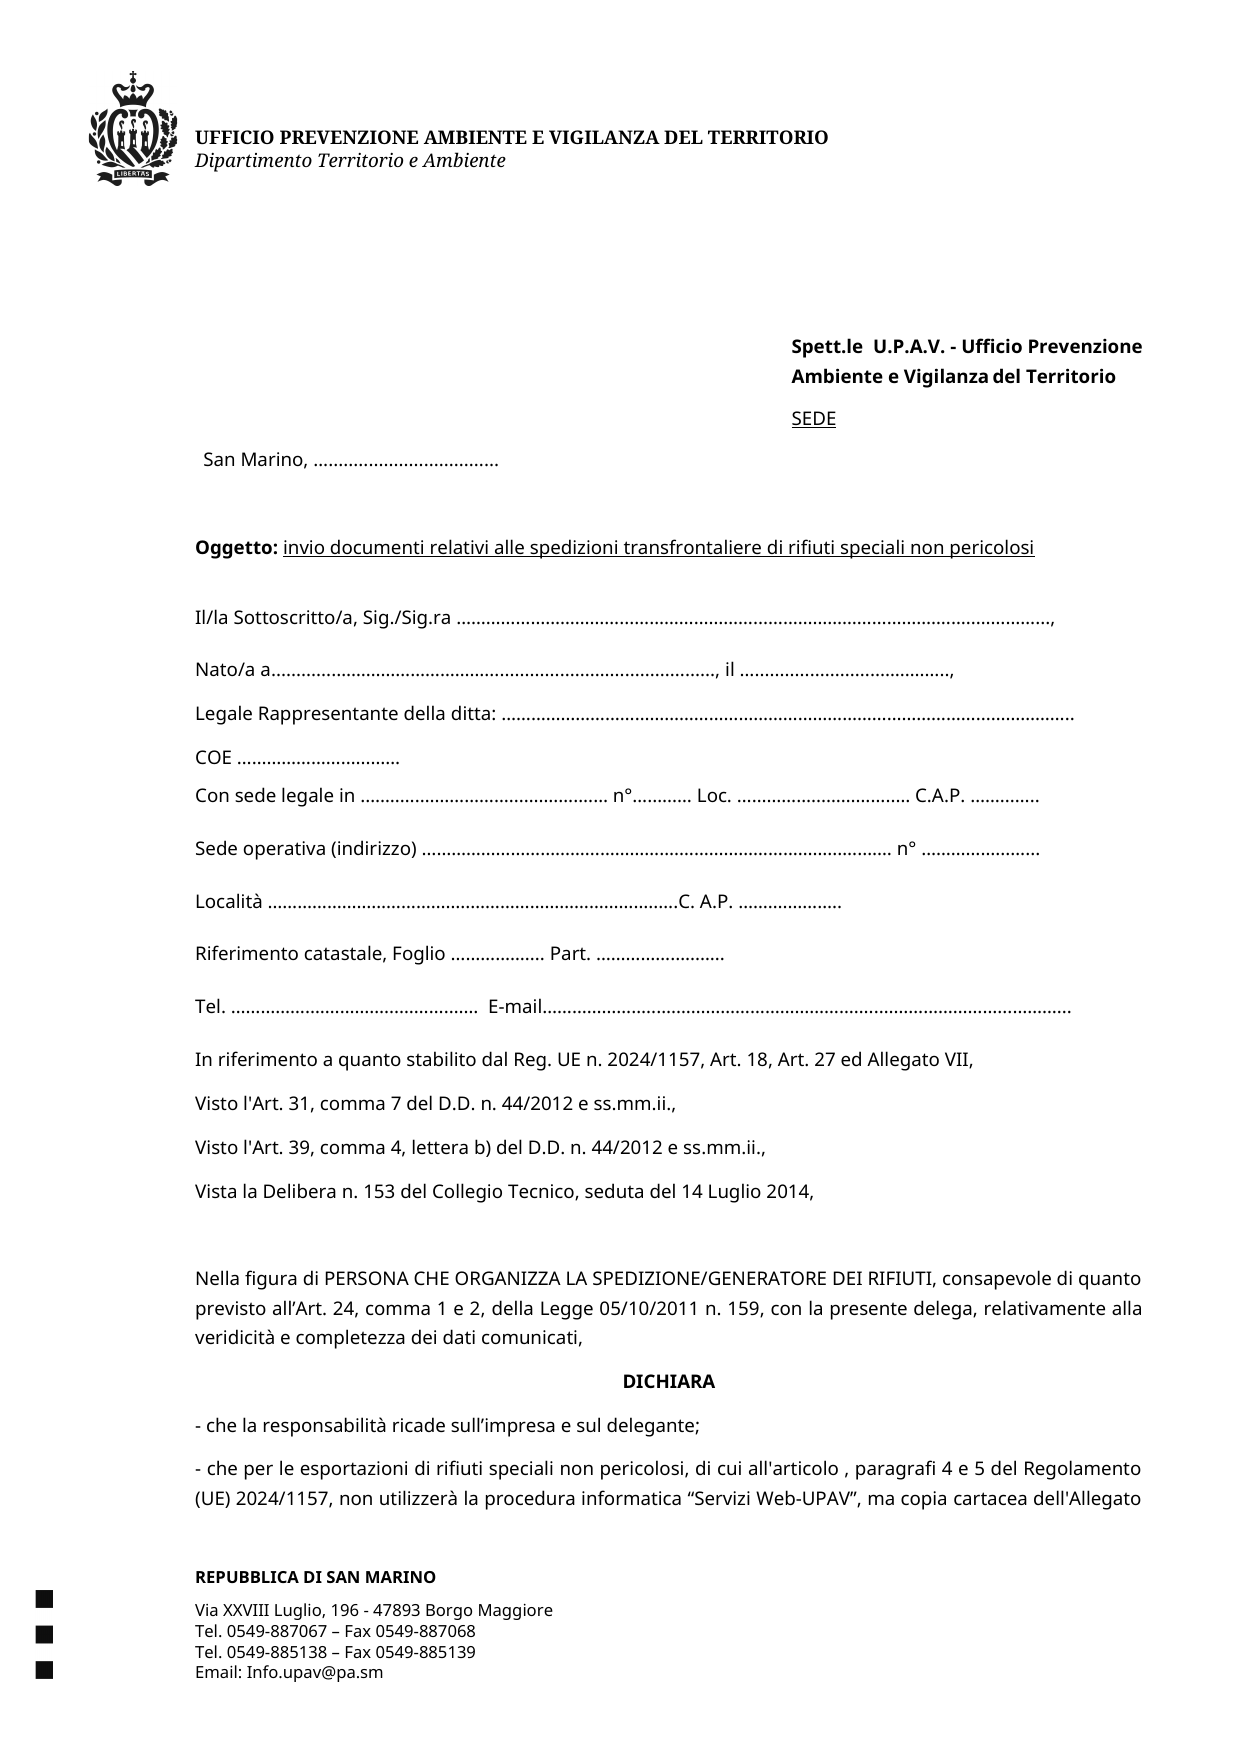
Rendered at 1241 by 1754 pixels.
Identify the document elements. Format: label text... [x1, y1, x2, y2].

picture [35, 1590, 53, 1679]
text Nato/a a.............…………………………......................…....................., il …..........................….….….., [195, 657, 1143, 682]
picture [88, 71, 178, 186]
text COE ………………….…..…… [195, 744, 1143, 769]
text Con sede legale in .…….….………………...…….…….… n°….…..… Loc. ……………...…………..… C.A.P. ……...….. [195, 782, 1143, 808]
text Riferimento catastale, Foglio …………….... Part. …………….…..….. [195, 941, 1143, 966]
text San Marino, ….................................. [203, 447, 1143, 472]
text Spett.le U.P.A.V. - Ufficio Prevenzione Ambiente e Vigilanza del Territorio [791, 334, 1143, 388]
text Visto l'Art. 39, comma 4, lettera b) del D.D. n. 44/2012 e ss.mm.ii., [195, 1134, 1143, 1159]
text In riferimento a quanto stabilito dal Reg. UE n. 2024/1157, Art. 18, Art. 27 ed Allegato VII, [195, 1046, 1143, 1072]
text Tel. …………….……………...……….…… E-mail…………………..….…………………………………..……………………...………... [195, 993, 1143, 1019]
text Sede operativa (indirizzo) …………………….…..…...…………….…………………………..…..…… n° ……………...…... [195, 835, 1143, 861]
text Nella figura di PERSONA CHE ORGANIZZA LA SPEDIZIONE/GENERATORE DEI RIFIUTI, consapevole di quanto previsto all’Art. 24, comma 1 e 2, della Legge 05/10/2011 n. 159, con la presente delega, relativamente alla veridicità e completezza dei dati comunicati, [195, 1266, 1143, 1350]
text Il/la Sottoscritto/a, Sig./Sig.ra ……………………………...……………………...……………………………….…..…………..., [195, 604, 1143, 629]
text Località …………………………………..………………………………..….C. A.P. ……….……….. [195, 888, 1143, 913]
text - che la responsabilità ricade sull’impresa e sul delegante; [195, 1412, 1143, 1437]
text DICHIARA [195, 1368, 1143, 1393]
text SEDE [791, 405, 1143, 430]
text Legale Rappresentante della ditta: ……………………………………………………………………………………...…………….. [195, 700, 1143, 726]
text Visto l'Art. 31, comma 7 del D.D. n. 44/2012 e ss.mm.ii., [195, 1090, 1143, 1116]
text Oggetto: invio documenti relativi alle spedizioni transfrontaliere di rifiuti speciali non pericolosi [195, 534, 1143, 560]
text Vista la Delibera n. 153 del Collegio Tecnico, seduta del 14 Luglio 2014, [195, 1178, 1143, 1203]
text - che per le esportazioni di rifiuti speciali non pericolosi, di cui all'articolo , paragrafi 4 e 5 del Regolamento (UE) 2024/1157, non utilizzerà la procedura informatica “Servizi Web-UPAV”, ma copia cartacea dell'Allegato [195, 1456, 1143, 1511]
